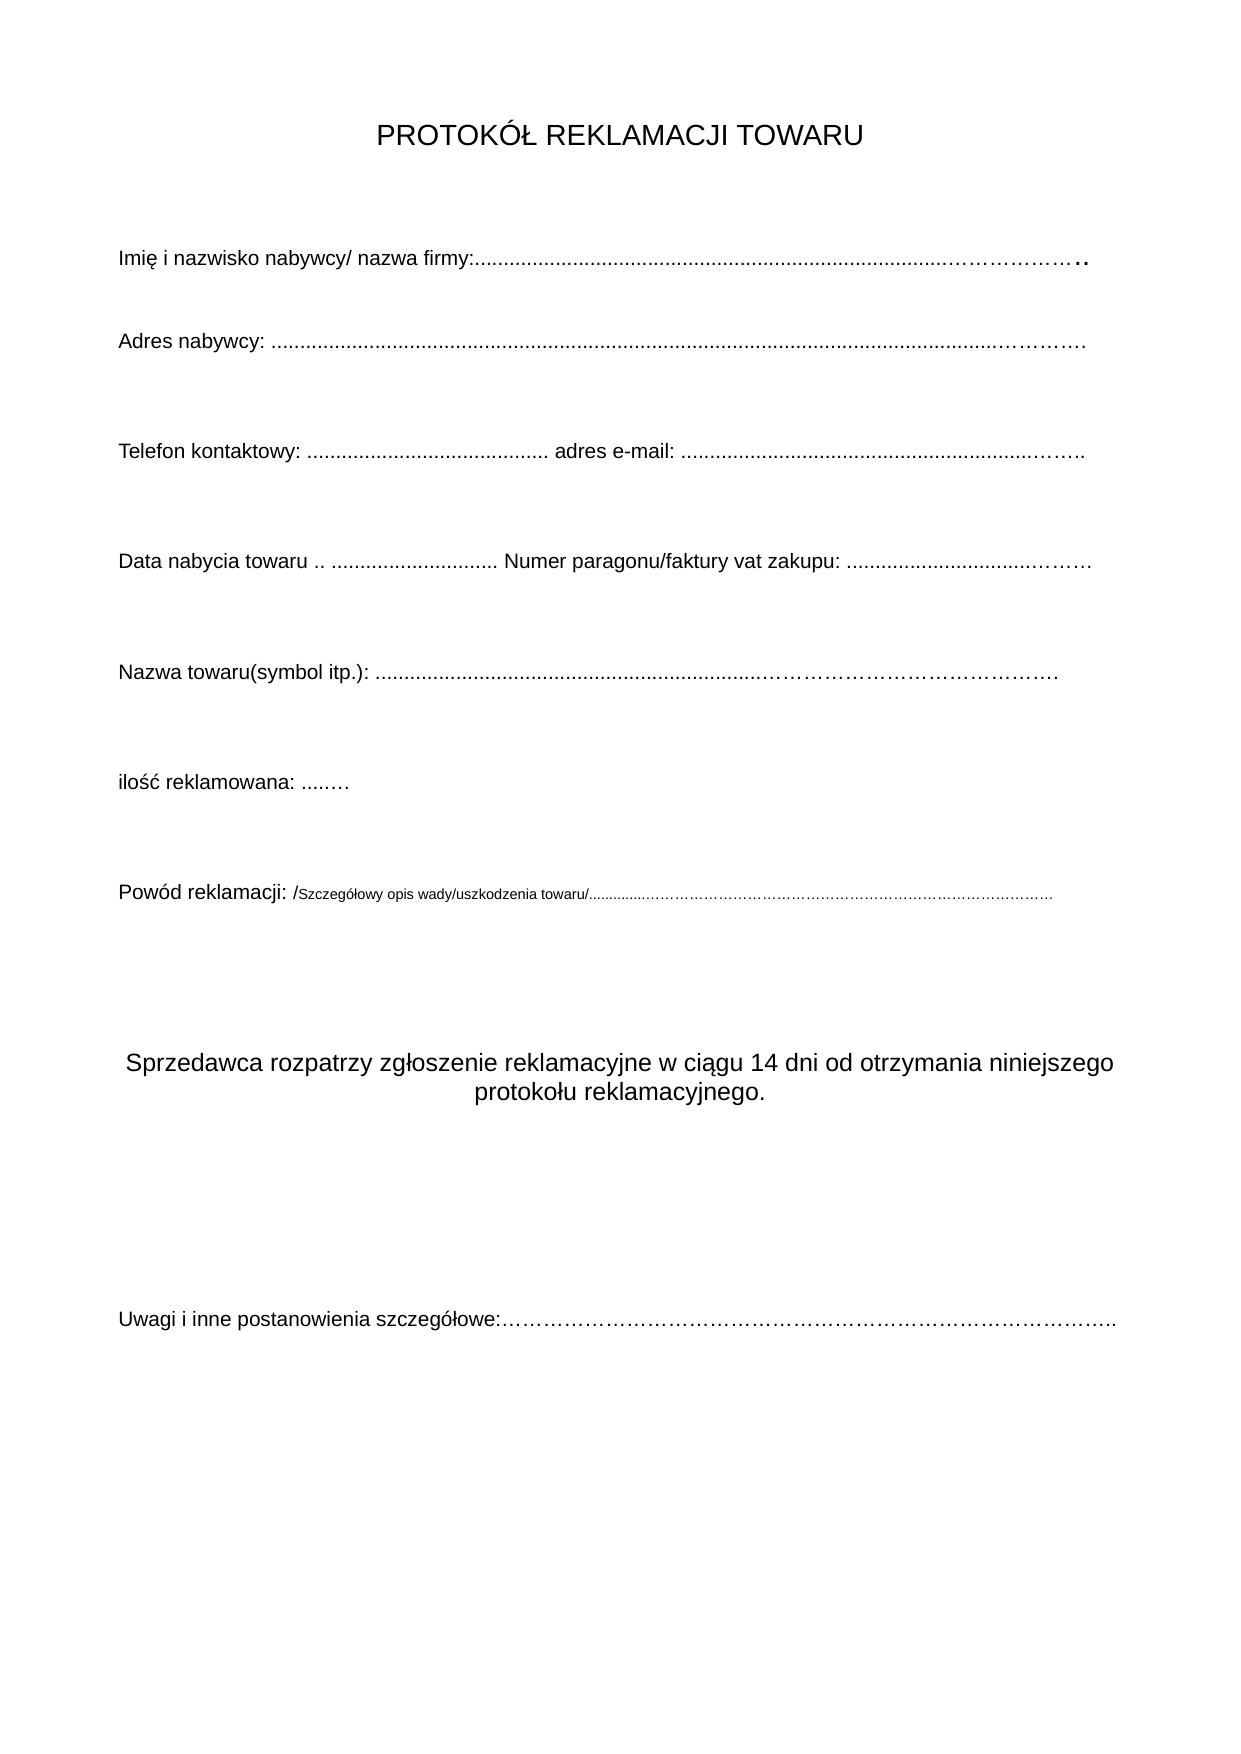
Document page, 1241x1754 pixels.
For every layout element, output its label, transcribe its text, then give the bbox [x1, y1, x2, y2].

text Uwagi i inne postanowienia szczegółowe:…………………………………………………………………………….. [118, 1306, 1122, 1330]
text Nazwa towaru(symbol itp.): ...................................................................……………………………………. [118, 659, 1122, 683]
text ilość reklamowana: .....… [118, 770, 1122, 794]
text Powód reklamacji: /Szczegółowy opis wady/uszkodzenia towaru/..............………………………………………………………………………… [118, 880, 1122, 904]
text Sprzedawca rozpatrzy zgłoszenie reklamacyjne w ciągu 14 dni od otrzymania niniejszego protokołu reklamacyjnego. [118, 1048, 1122, 1105]
text Telefon kontaktowy: .......................................... adres e-mail: .............................................................…….. [118, 439, 1122, 463]
text Adres nabywcy: ..............................................................................................................................…………. [118, 329, 1122, 353]
text Data nabycia towaru .. ............................. Numer paragonu/faktury vat zakupu: ................................……… [118, 549, 1122, 573]
text Imię i nazwisko nabywcy/ nazwa firmy:..................................................................................……………….. [118, 238, 1122, 271]
text PROTOKÓŁ REKLAMACJI TOWARU [118, 118, 1122, 152]
